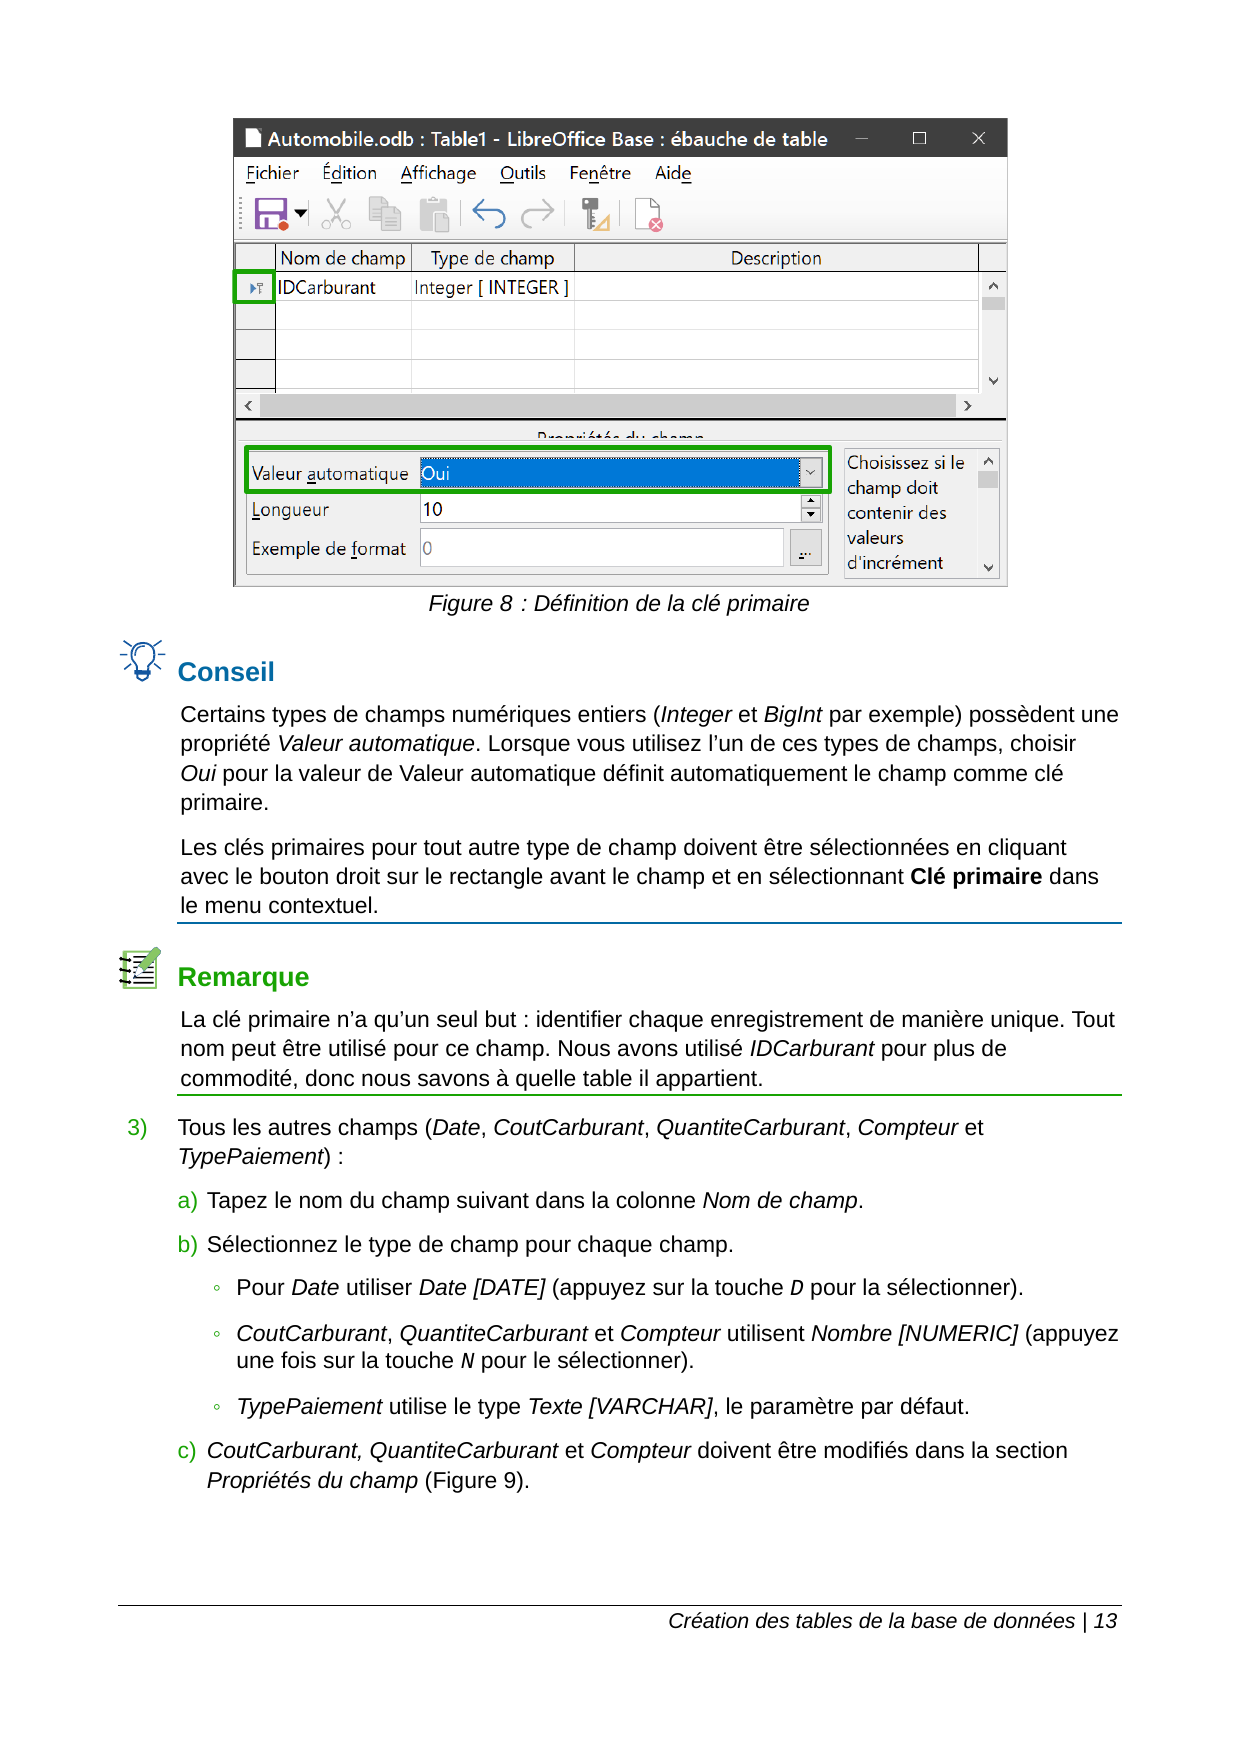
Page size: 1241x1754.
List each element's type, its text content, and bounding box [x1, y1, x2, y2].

list Tapez le nom du champ suivant dans la colonne Nom de champ. [171, 1184, 1122, 1214]
list CoutCarburant, QuantiteCarburant et Compteur doivent être modifiés dans la section Propriétés du champ (Figure 9). [171, 1434, 1122, 1493]
list CoutCarburant, QuantiteCarburant et Compteur utilisent Nombre [NUMERIC] (appuyez une fois sur la touche N pour le sélectionner). [213, 1316, 1122, 1375]
list Remarque [118, 946, 1122, 992]
text Figure 8 : Définition de la clé primaire [118, 587, 1122, 616]
list Sélectionnez le type de champ pour chaque champ. [171, 1228, 1122, 1258]
list Pour Date utiliser Date [DATE] (appuyez sur la touche D pour la sélectionner). [213, 1272, 1122, 1302]
text Certains types de champs numériques entiers (Integer et BigInt par exemple) possèdent une propriété Valeur automatique. Lorsque vous utilisez l’un de ces types de champs, choisir Oui pour la valeur de Valeur automatique définit automatiquement le champ comme clé primaire. [177, 695, 1122, 816]
list Tous les autres champs (Date, CoutCarburant, QuantiteCarburant, Compteur et TypePaiement) : [148, 1111, 1122, 1170]
list TypePaiement utilise le type Texte [VARCHAR], le paramètre par défaut. [213, 1390, 1122, 1419]
text La clé primaire n’a qu’un seul but : identifier chaque enregistrement de manière unique. Tout nom peut être utilisé pour ce champ. Nous avons utilisé IDCarburant pour plus de commodité, donc nous savons à quelle table il appartient. [177, 1000, 1122, 1094]
list Conseil [118, 639, 1122, 687]
text Les clés primaires pour tout autre type de champ doivent être sélectionnées en cliquant avec le bouton droit sur le rectangle avant le champ et en sélectionnant Clé primaire dans le menu contextuel. [177, 827, 1122, 922]
